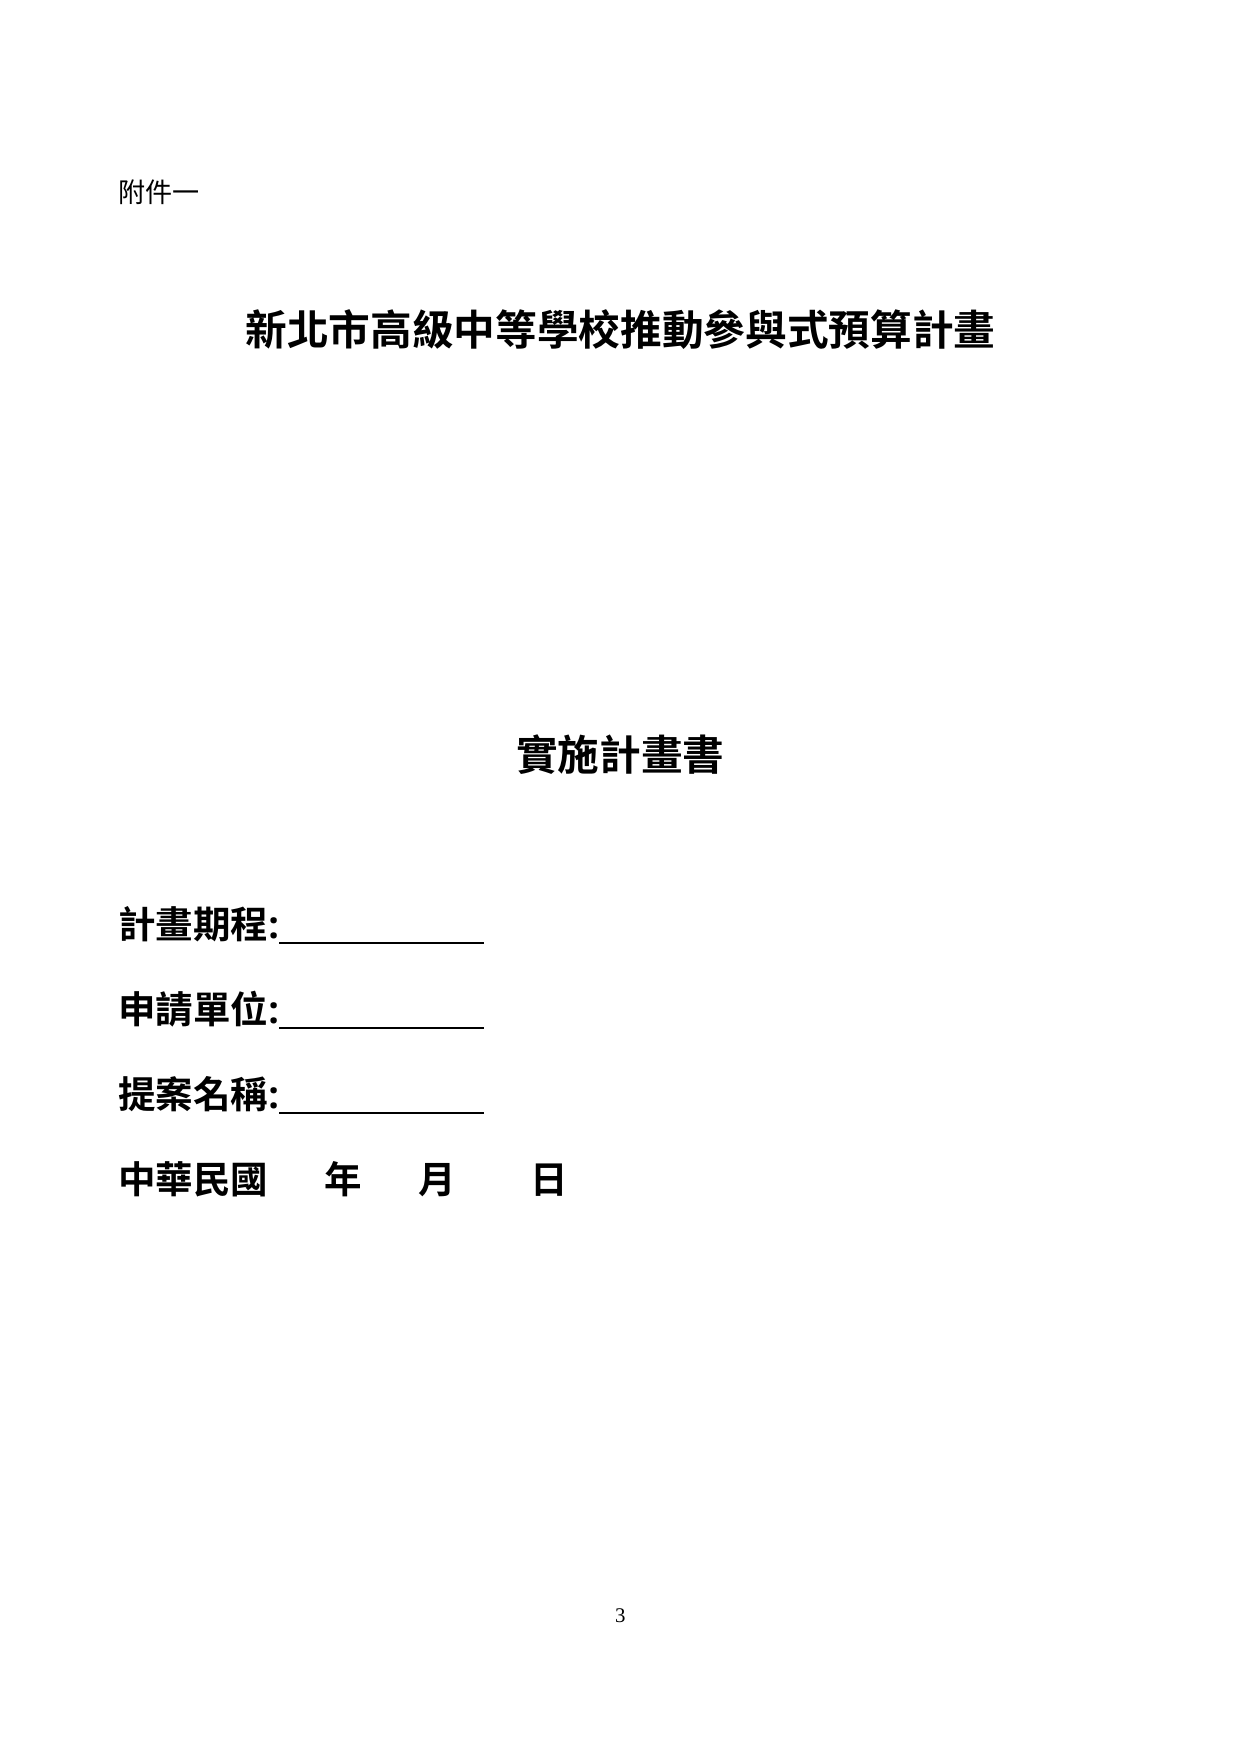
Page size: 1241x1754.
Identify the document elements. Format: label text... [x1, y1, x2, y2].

text 提案名稱: [118, 1051, 1122, 1113]
text 附件一 [118, 149, 1122, 212]
text 實施計畫書 [118, 711, 1122, 773]
text 計畫期程: [118, 881, 1122, 943]
text 中華民國 年 月 日 [118, 1136, 1122, 1198]
text 新北市高級中等學校推動參與式預算計畫 [118, 286, 1122, 348]
text 申請單位: [118, 966, 1122, 1028]
